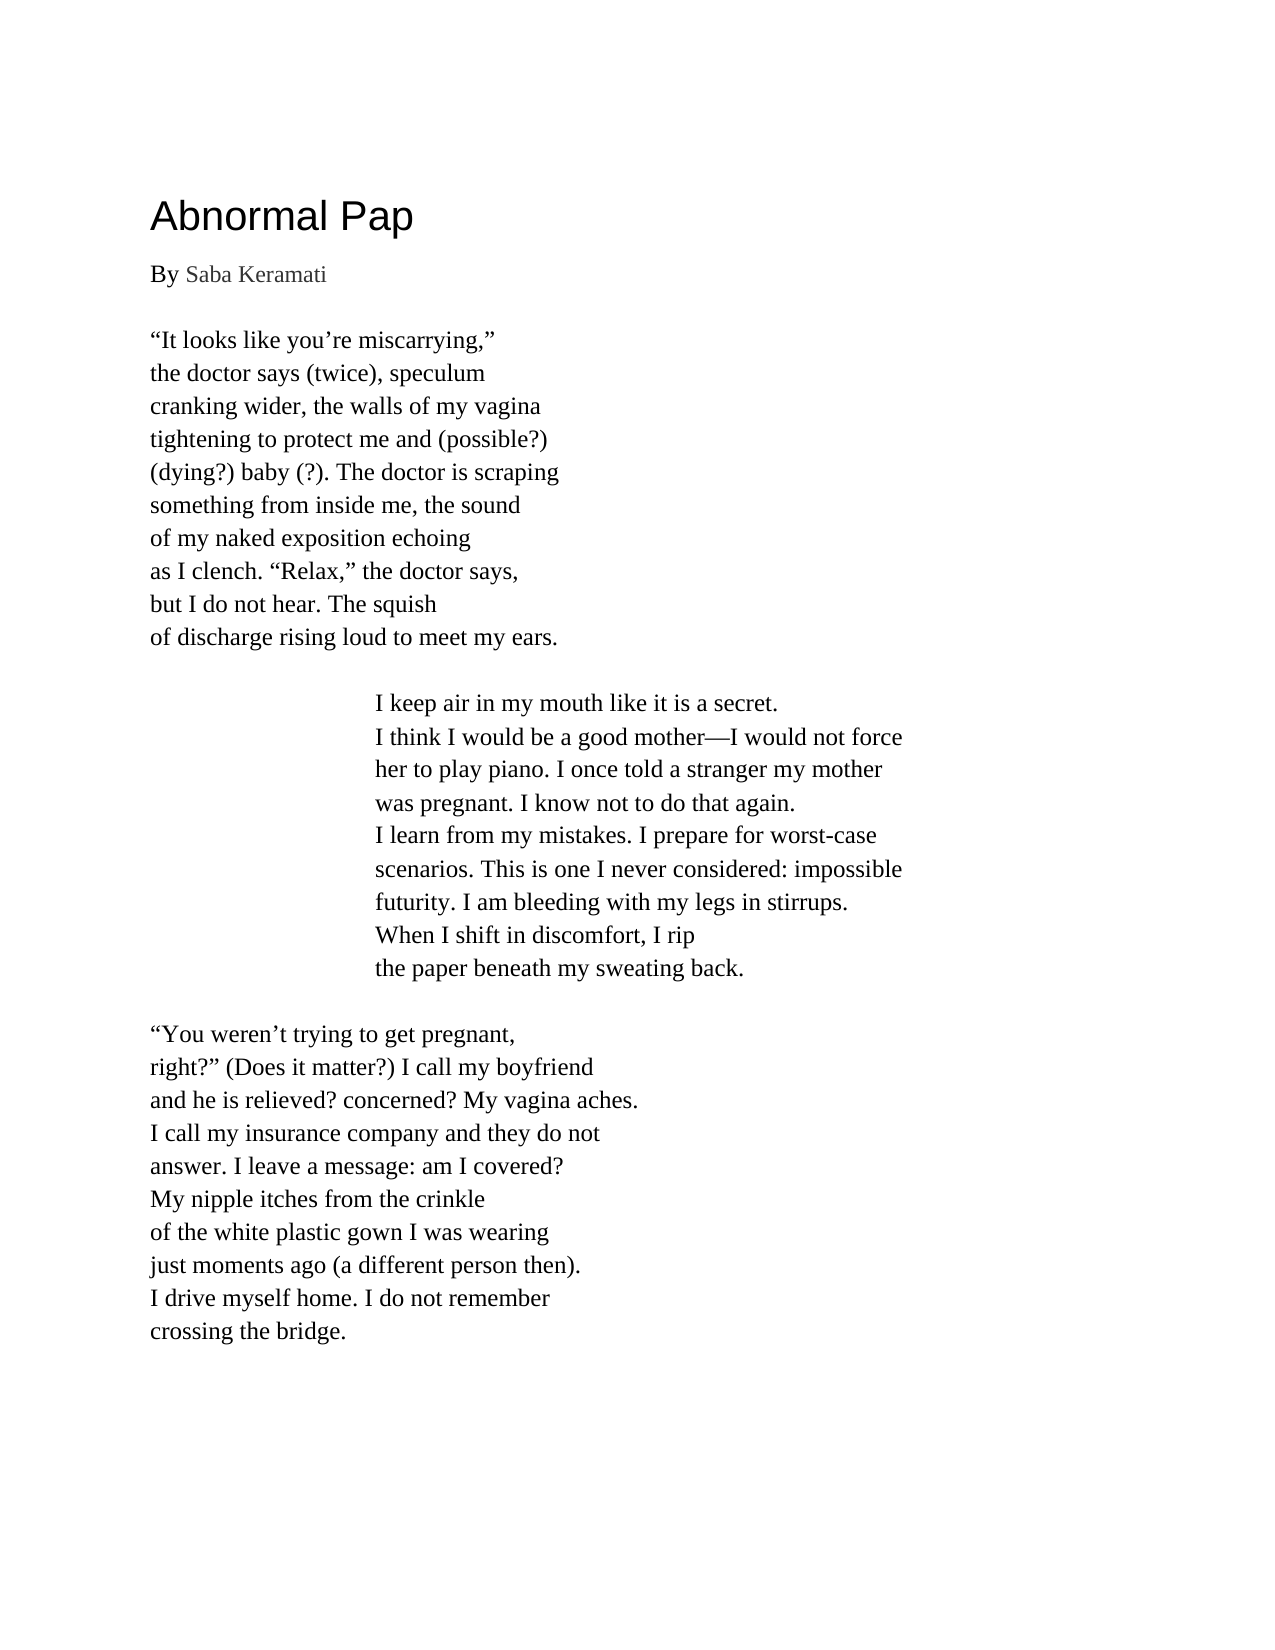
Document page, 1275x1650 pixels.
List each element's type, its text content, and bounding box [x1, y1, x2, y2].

text right?” (Does it matter?) I call my boyfriend [150, 1052, 1125, 1081]
text her to play piano. I once told a stranger my mother [375, 754, 1125, 783]
text the paper beneath my sweating back. [375, 953, 1125, 981]
text answer. I leave a message: am I covered? [150, 1151, 1125, 1179]
text of discharge rising loud to meet my ears. [150, 622, 1125, 651]
text I think I would be a good mother—I would not force [375, 722, 1125, 750]
text When I shift in discomfort, I rip [375, 920, 1125, 948]
text I call my insurance company and they do not [150, 1118, 1125, 1147]
text cranking wider, the walls of my vagina [150, 391, 1125, 420]
subtitle Abnormal Pap [150, 192, 1125, 239]
text of my naked exposition echoing [150, 523, 1125, 552]
text of the white plastic gown I was wearing [150, 1217, 1125, 1246]
text the doctor says (twice), speculum [150, 358, 1125, 387]
text crossing the bridge. [150, 1316, 1125, 1345]
text By Saba Keramati [150, 259, 1125, 288]
text but I do not hear. The squish [150, 589, 1125, 618]
text was pregnant. I know not to do that again. [375, 788, 1125, 816]
text scenarios. This is one I never considered: impossible [375, 854, 1125, 882]
text just moments ago (a different person then). [150, 1250, 1125, 1279]
text as I clench. “Relax,” the doctor says, [150, 556, 1125, 585]
text (dying?) baby (?). The doctor is scraping [150, 457, 1125, 486]
text I keep air in my mouth like it is a secret. [375, 688, 1125, 717]
text “It looks like you’re miscarrying,” [150, 325, 1125, 354]
text I drive myself home. I do not remember [150, 1283, 1125, 1312]
text futurity. I am bleeding with my legs in stirrups. [375, 887, 1125, 915]
text and he is relieved? concerned? My vagina aches. [150, 1085, 1125, 1113]
text something from inside me, the sound [150, 490, 1125, 519]
text I learn from my mistakes. I prepare for worst-case [375, 821, 1125, 849]
text “You weren’t trying to get pregnant, [150, 1019, 1125, 1047]
text My nipple itches from the crinkle [150, 1184, 1125, 1213]
text tightening to protect me and (possible?) [150, 424, 1125, 453]
